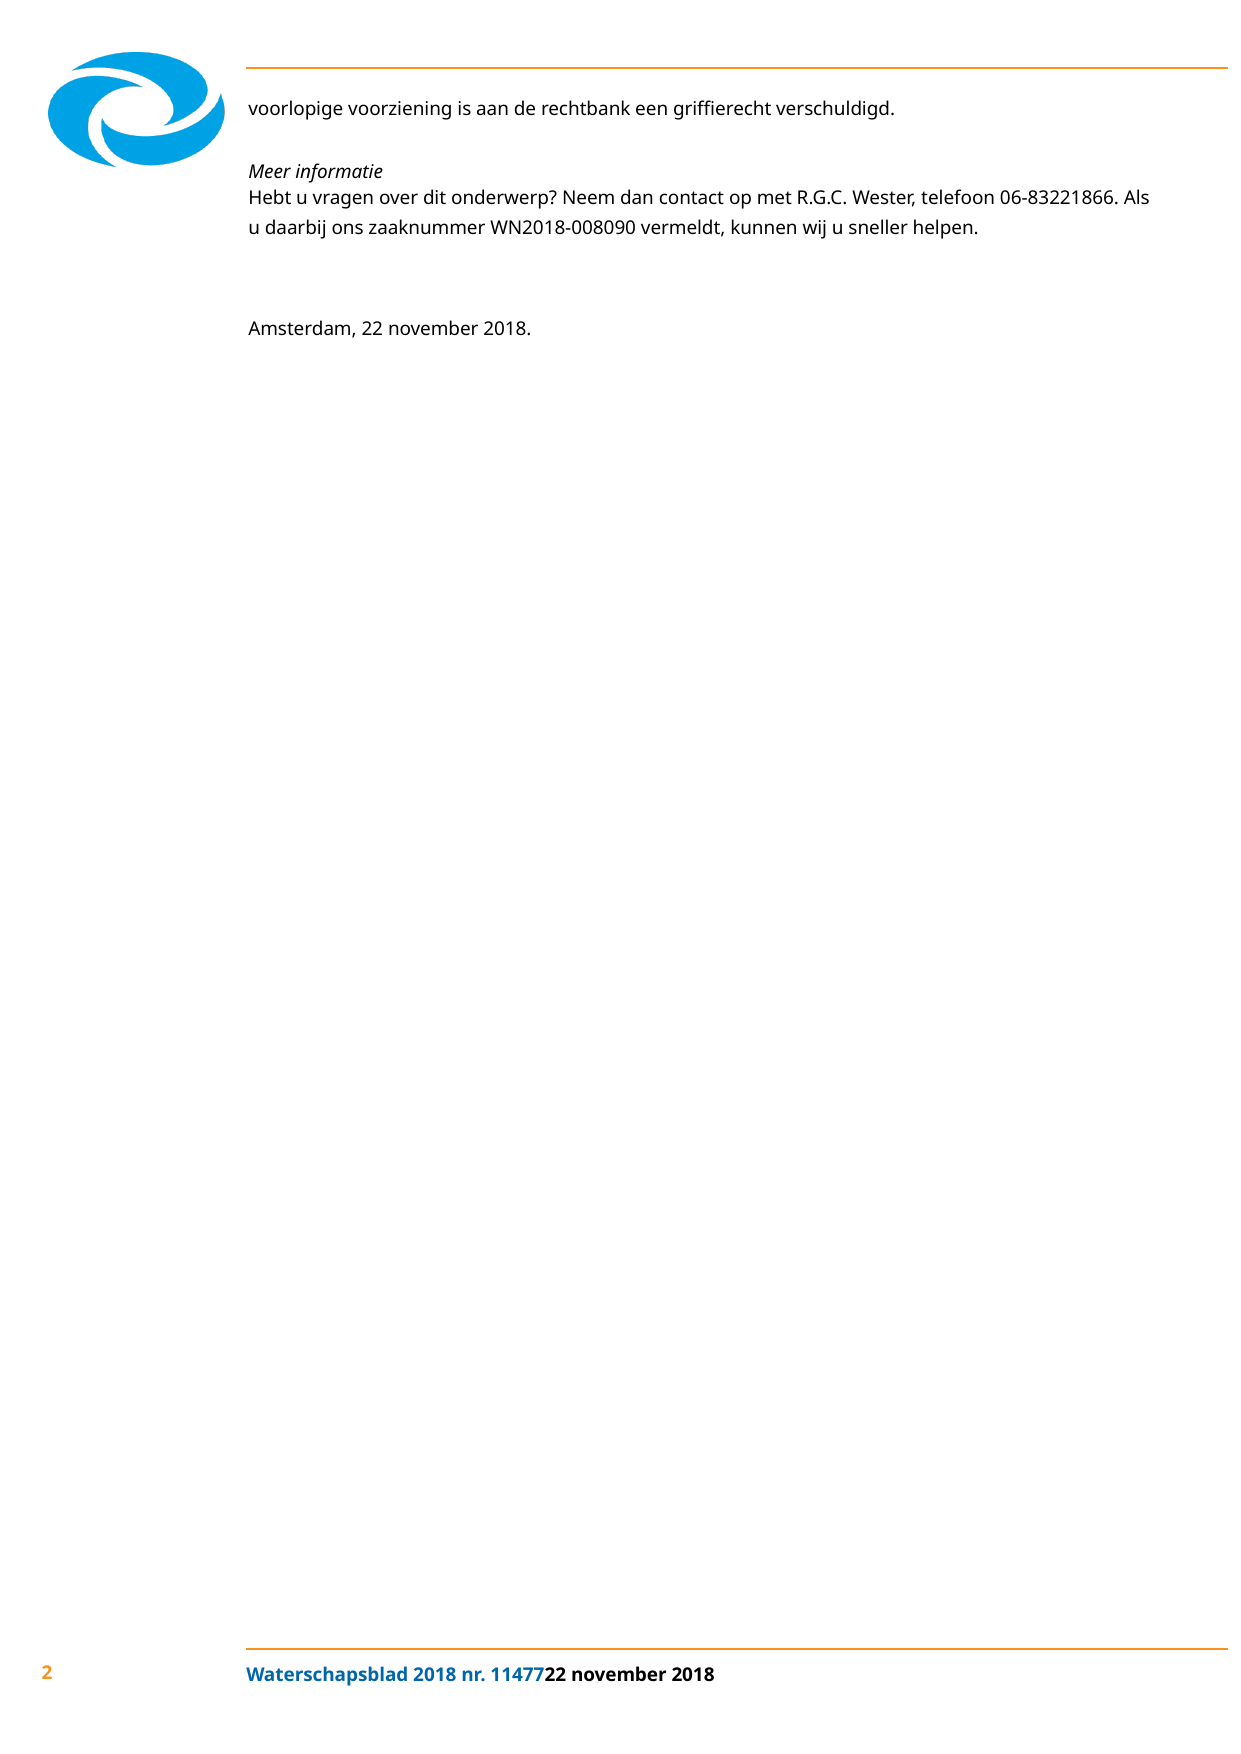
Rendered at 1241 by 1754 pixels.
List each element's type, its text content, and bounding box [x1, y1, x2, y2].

text voorlopige voorziening is aan de rechtbank een griffierecht verschuldigd. [248, 95, 1152, 121]
picture [41, 47, 231, 172]
text Hebt u vragen over dit onderwerp? Neem dan contact op met R.G.C. Wester, telefoon 06-83221866. Als u daarbij ons zaaknummer WN2018-008090 vermeldt, kunnen wij u sneller helpen. [248, 184, 1152, 240]
text Meer informatie [248, 159, 1152, 184]
text Amsterdam, 22 november 2018. [248, 315, 1152, 341]
